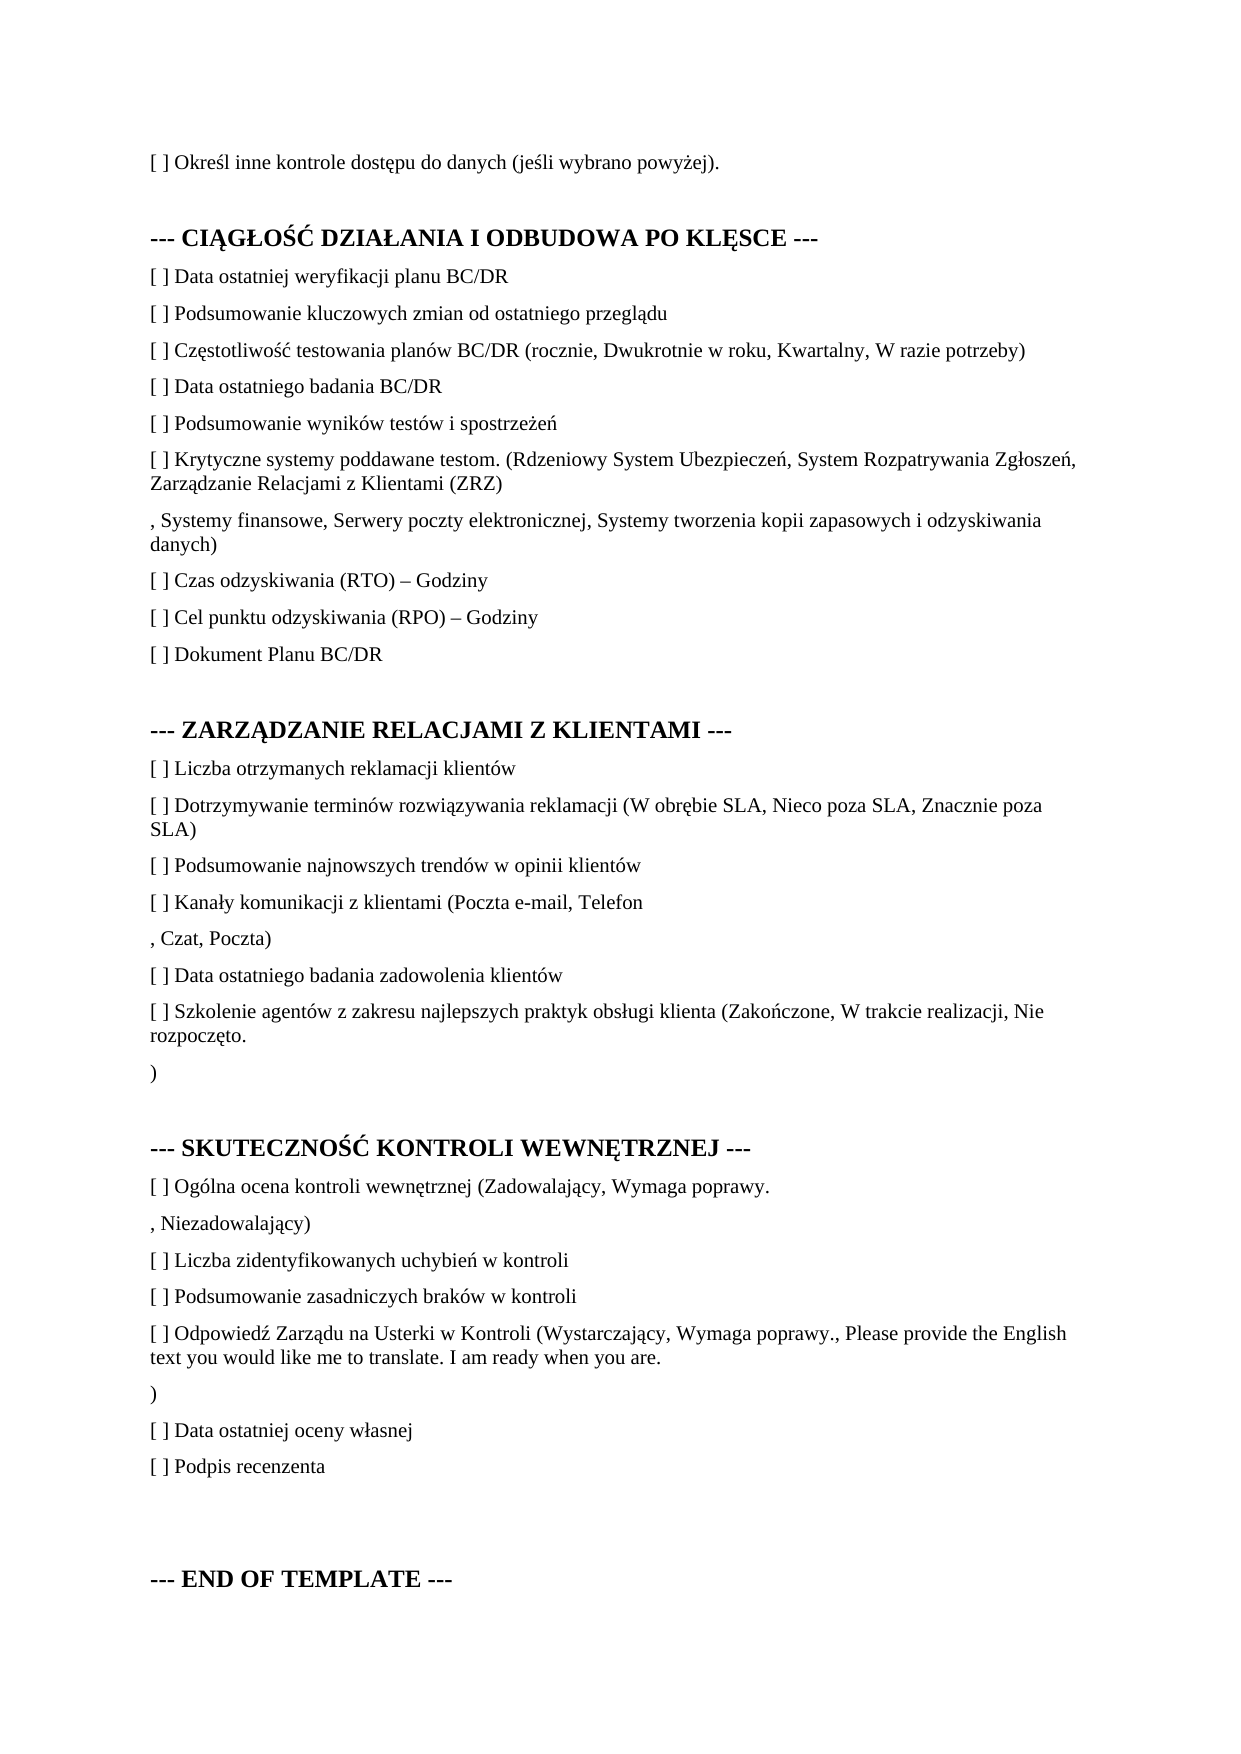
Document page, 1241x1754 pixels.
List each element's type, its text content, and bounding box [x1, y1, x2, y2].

text [ ] Szkolenie agentów z zakresu najlepszych praktyk obsługi klienta (Zakończone, W trakcie realizacji, Nie rozpoczęto. [150, 999, 1090, 1047]
text [ ] Podpis recenzenta [150, 1454, 1090, 1478]
text [ ] Podsumowanie kluczowych zmian od ostatniego przeglądu [150, 301, 1090, 325]
text , Niezadowalający) [150, 1211, 1090, 1235]
text [ ] Data ostatniego badania BC/DR [150, 374, 1090, 398]
text [ ] Liczba otrzymanych reklamacji klientów [150, 756, 1090, 780]
text [ ] Kanały komunikacji z klientami (Poczta e-mail, Telefon [150, 890, 1090, 914]
text [ ] Dotrzymywanie terminów rozwiązywania reklamacji (W obrębie SLA, Nieco poza SLA, Znacznie poza SLA) [150, 792, 1090, 841]
text , Systemy finansowe, Serwery poczty elektronicznej, Systemy tworzenia kopii zapasowych i odzyskiwania danych) [150, 508, 1090, 556]
text [ ] Określ inne kontrole dostępu do danych (jeśli wybrano powyżej). [150, 150, 1090, 174]
text --- ZARZĄDZANIE RELACJAMI Z KLIENTAMI --- [150, 715, 1090, 743]
text [ ] Częstotliwość testowania planów BC/DR (rocznie, Dwukrotnie w roku, Kwartalny, W razie potrzeby) [150, 337, 1090, 362]
text [ ] Data ostatniej weryfikacji planu BC/DR [150, 264, 1090, 288]
text [ ] Liczba zidentyfikowanych uchybień w kontroli [150, 1247, 1090, 1272]
text --- SKUTECZNOŚĆ KONTROLI WEWNĘTRZNEJ --- [150, 1133, 1090, 1162]
text [ ] Ogólna ocena kontroli wewnętrznej (Zadowalający, Wymaga poprawy. [150, 1174, 1090, 1198]
text ) [150, 1381, 1090, 1405]
text [ ] Podsumowanie wyników testów i spostrzeżeń [150, 411, 1090, 435]
text [ ] Krytyczne systemy poddawane testom. (Rdzeniowy System Ubezpieczeń, System Rozpatrywania Zgłoszeń, Zarządzanie Relacjami z Klientami (ZRZ) [150, 447, 1090, 495]
text [ ] Cel punktu odzyskiwania (RPO) – Godziny [150, 605, 1090, 629]
text [ ] Czas odzyskiwania (RTO) – Godziny [150, 568, 1090, 592]
text [ ] Data ostatniego badania zadowolenia klientów [150, 963, 1090, 987]
text --- END OF TEMPLATE --- [150, 1564, 1090, 1593]
text [ ] Data ostatniej oceny własnej [150, 1418, 1090, 1442]
text [ ] Podsumowanie zasadniczych braków w kontroli [150, 1284, 1090, 1308]
text --- CIĄGŁOŚĆ DZIAŁANIA I ODBUDOWA PO KLĘSCE --- [150, 223, 1090, 252]
text [ ] Odpowiedź Zarządu na Usterki w Kontroli (Wystarczający, Wymaga poprawy., Please provide the English text you would like me to translate. I am ready when you are. [150, 1321, 1090, 1369]
text [ ] Dokument Planu BC/DR [150, 642, 1090, 666]
text [ ] Podsumowanie najnowszych trendów w opinii klientów [150, 853, 1090, 877]
text ) [150, 1060, 1090, 1084]
text , Czat, Poczta) [150, 926, 1090, 950]
